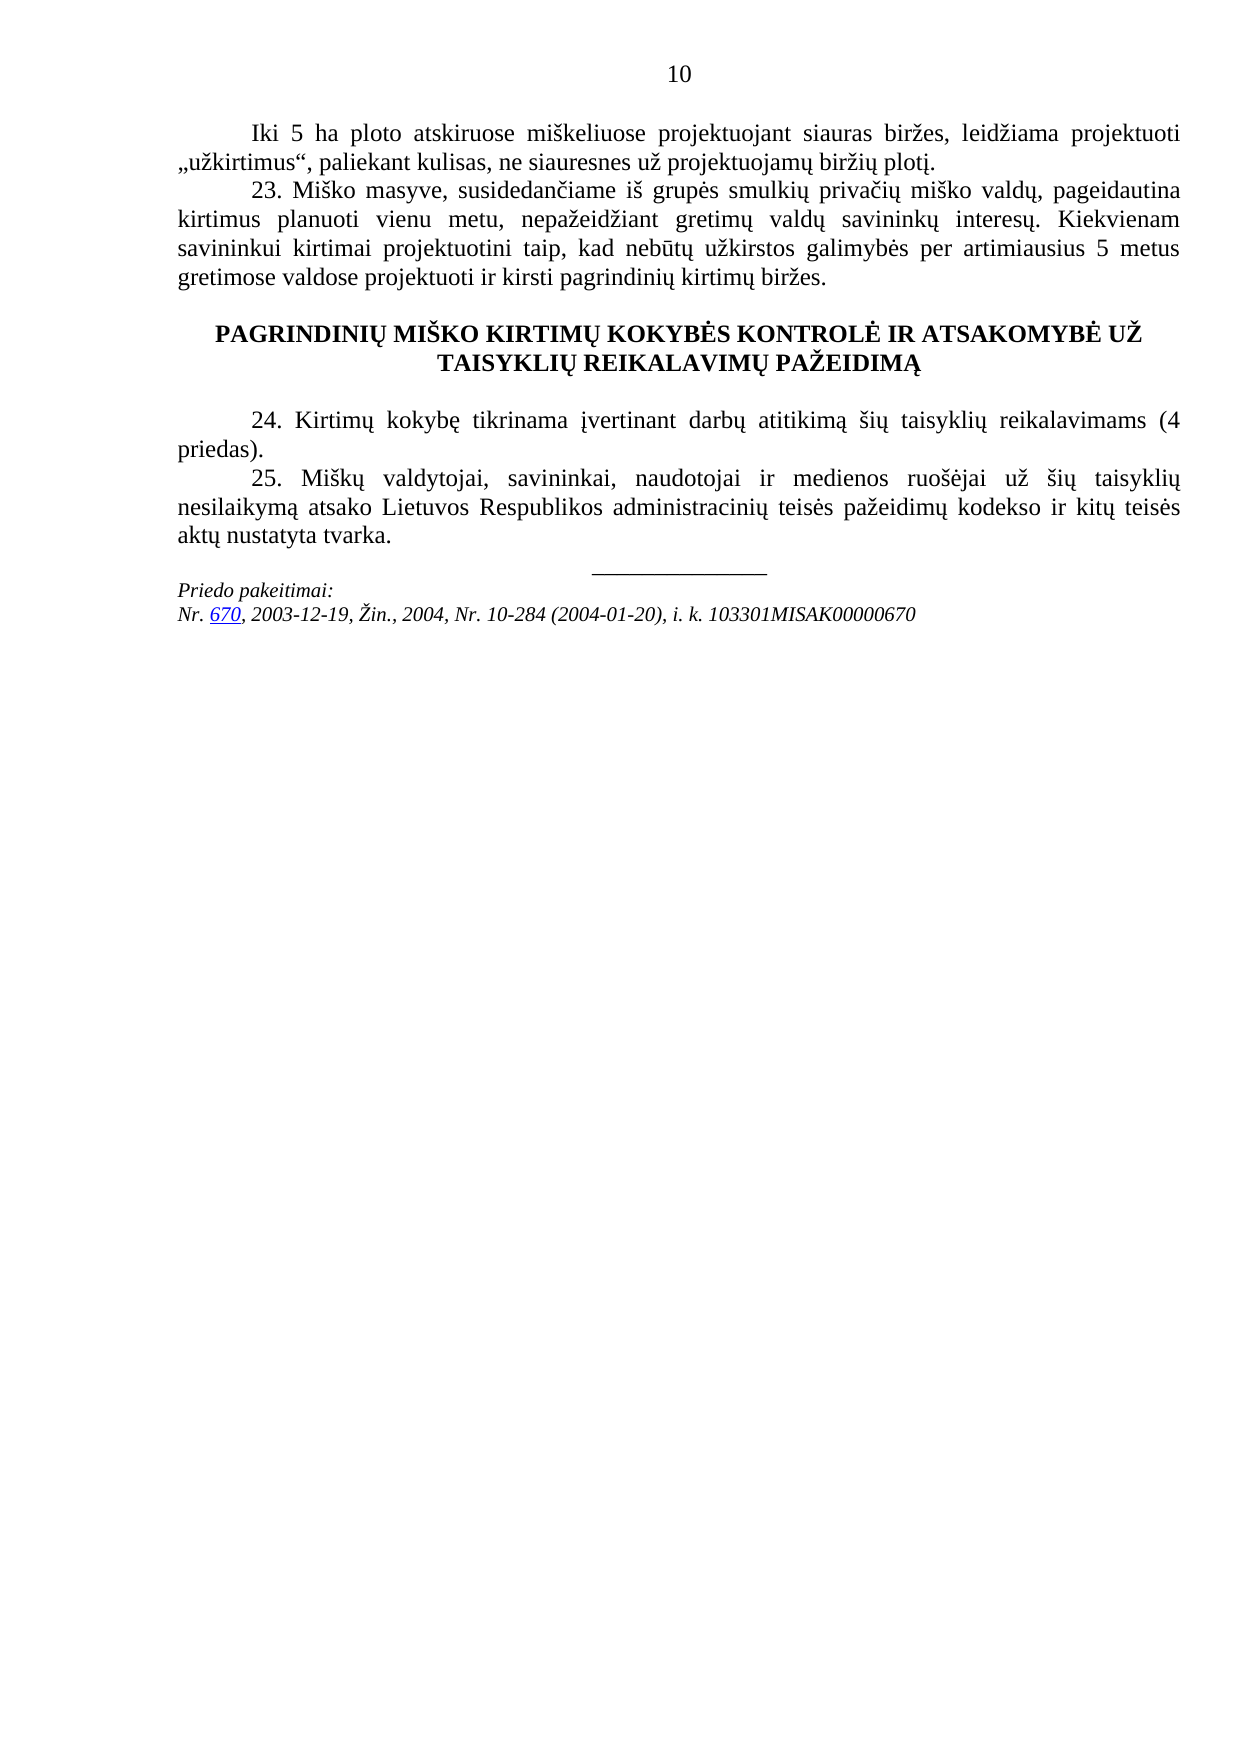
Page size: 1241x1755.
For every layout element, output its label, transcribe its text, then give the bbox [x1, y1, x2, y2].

text 25. Miškų valdytojai, savininkai, naudotojai ir medienos ruošėjai už šių taisyklių nesilaikymą atsako Lietuvos Respublikos administracinių teisės pažeidimų kodekso ir kitų teisės aktų nustatyta tvarka. [177, 463, 1181, 549]
text 23. Miško masyve, susidedančiame iš grupės smulkių privačių miško valdų, pageidautina kirtimus planuoti vienu metu, nepažeidžiant gretimų valdų savininkų interesų. Kiekvienam savininkui kirtimai projektuotini taip, kad nebūtų užkirstos galimybės per artimiausius 5 metus gretimose valdose projektuoti ir kirsti pagrindinių kirtimų biržes. [177, 176, 1181, 291]
text ______________ [177, 549, 1181, 578]
text Nr. 670, 2003-12-19, Žin., 2004, Nr. 10-284 (2004-01-20), i. k. 103301MISAK00000670 [177, 602, 1181, 626]
text PAGRINDINIŲ MIŠKO KIRTIMŲ KOKYBĖS KONTROLĖ IR ATSAKOMYBĖ UŽ TAISYKLIŲ REIKALAVIMŲ PAŽEIDIMĄ [177, 319, 1181, 377]
text Priedo pakeitimai: [177, 578, 1181, 602]
text 24. Kirtimų kokybę tikrinama įvertinant darbų atitikimą šių taisyklių reikalavimams (4 priedas). [177, 406, 1181, 463]
text Iki 5 ha ploto atskiruose miškeliuose projektuojant siauras biržes, leidžiama projektuoti „užkirtimus“, paliekant kulisas, ne siauresnes už projektuojamų biržių plotį. [177, 118, 1181, 176]
